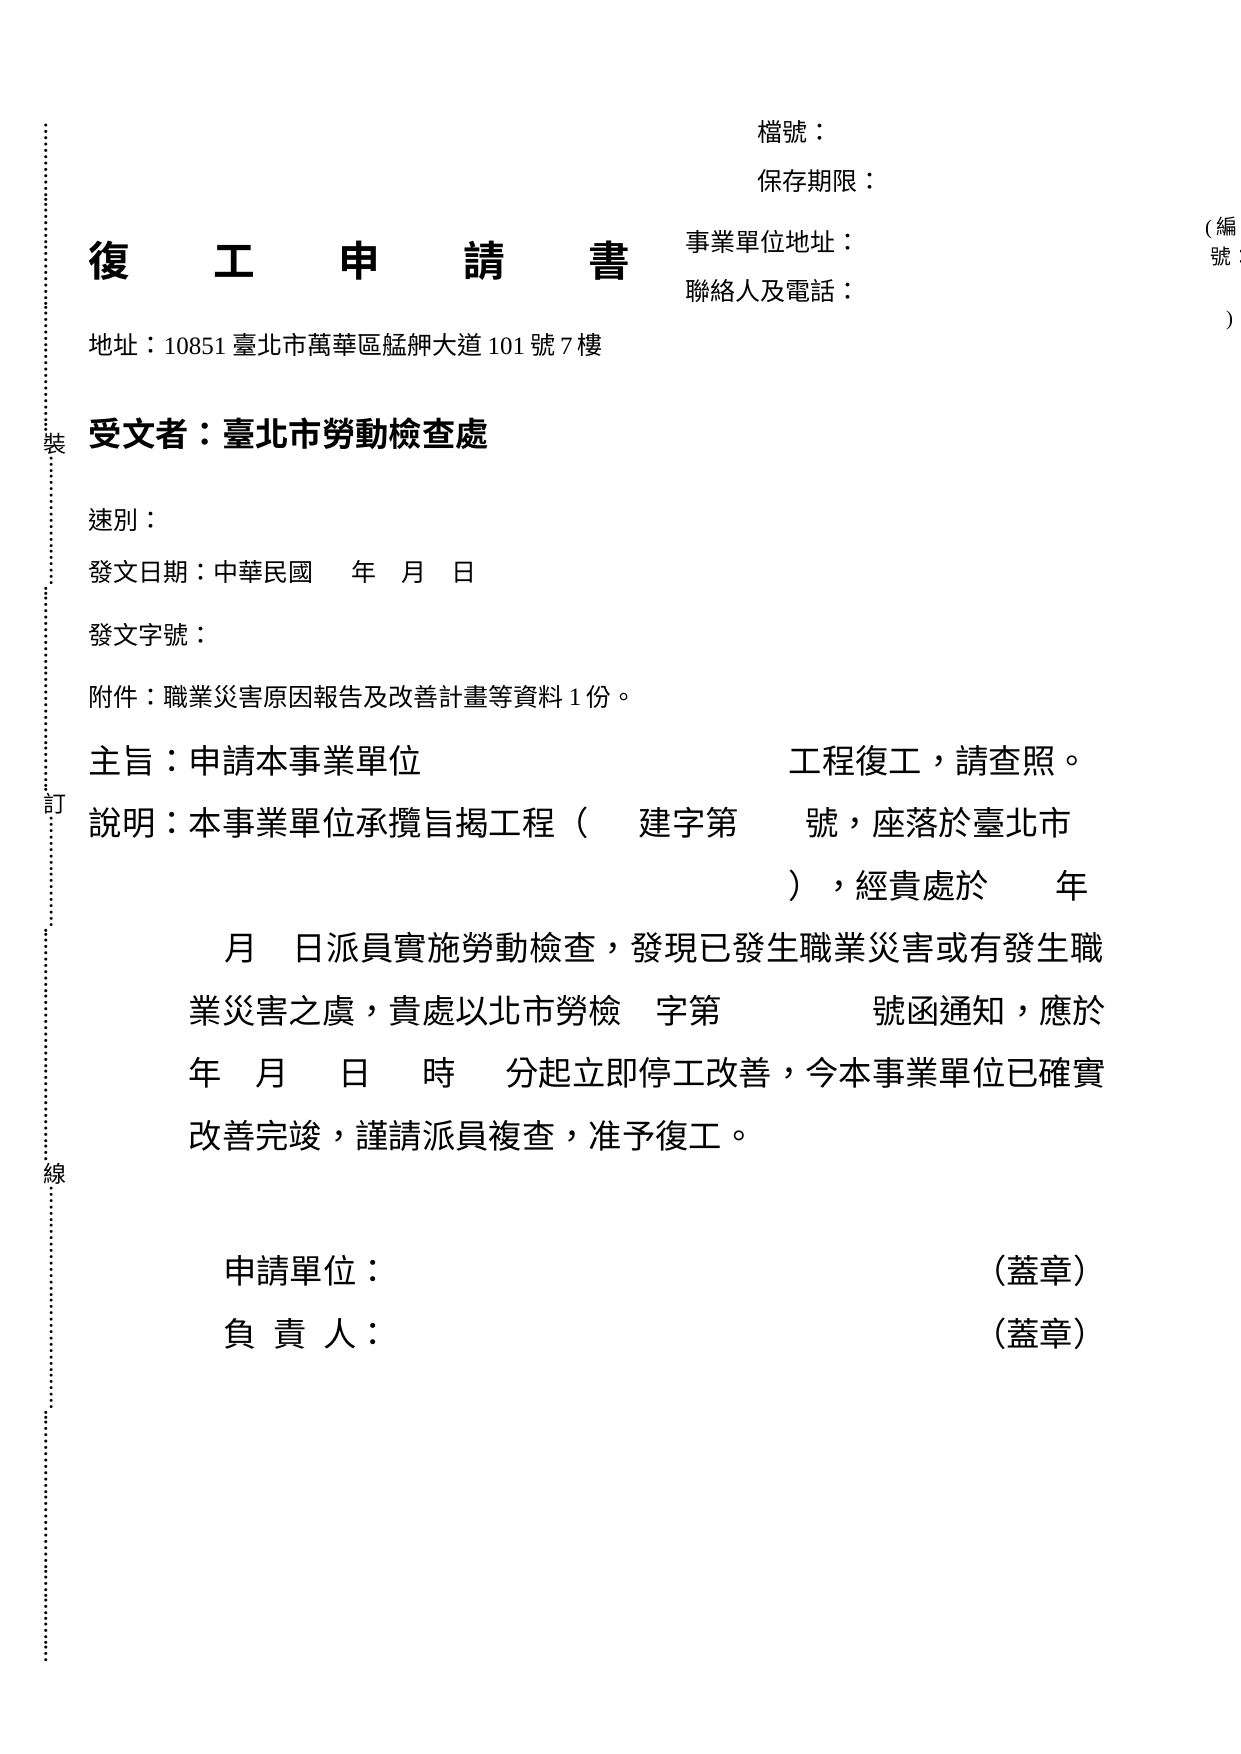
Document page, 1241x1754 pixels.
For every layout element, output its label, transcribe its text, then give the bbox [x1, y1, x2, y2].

text 檔號： [757, 112, 896, 148]
text 復 工 申 請 書 [89, 98, 1181, 340]
text 發文字號： [89, 602, 1181, 665]
text [4, 108, 79, 1683]
text 速別： [89, 477, 1181, 540]
text 主旨：申請本事業單位 工程復工，請查照。 [89, 727, 1106, 790]
text 說明：本事業單位承攬旨揭工程（ 建字第 號，座落於臺北市 ），經貴處於 年 [89, 790, 1106, 915]
text 發文日期：中華民國 年 月 日 [89, 540, 1181, 602]
text 保存期限： [757, 161, 896, 197]
text 事業單位地址： [685, 222, 861, 258]
text 附件：職業災害原因報告及改善計畫等資料1份。 [89, 665, 1181, 727]
text 申請單位： （蓋章） [89, 1227, 1106, 1290]
text 地址：10851 臺北市萬華區艋舺大道101號7樓 [89, 302, 1181, 365]
text 受文者：臺北市勞動檢查處 [89, 390, 1181, 452]
text 月 日派員實施勞動檢查，發現已發生職業災害或有發生職業災害之虞，貴處以北市勞檢 字第 號函通知，應於 年 月 日 時 分起立即停工改善，今本事業單位已確實改善完竣，謹請派員複查，准予復工。 [89, 915, 1106, 1165]
text 聯絡人及電話： [685, 271, 861, 307]
text 負 責 人： （蓋章） [89, 1290, 1106, 1352]
text …………..……………..………………..裝…………………..…………………………..訂………………..………………………………線………………………………..…………………….….….….… [38, 123, 71, 1668]
